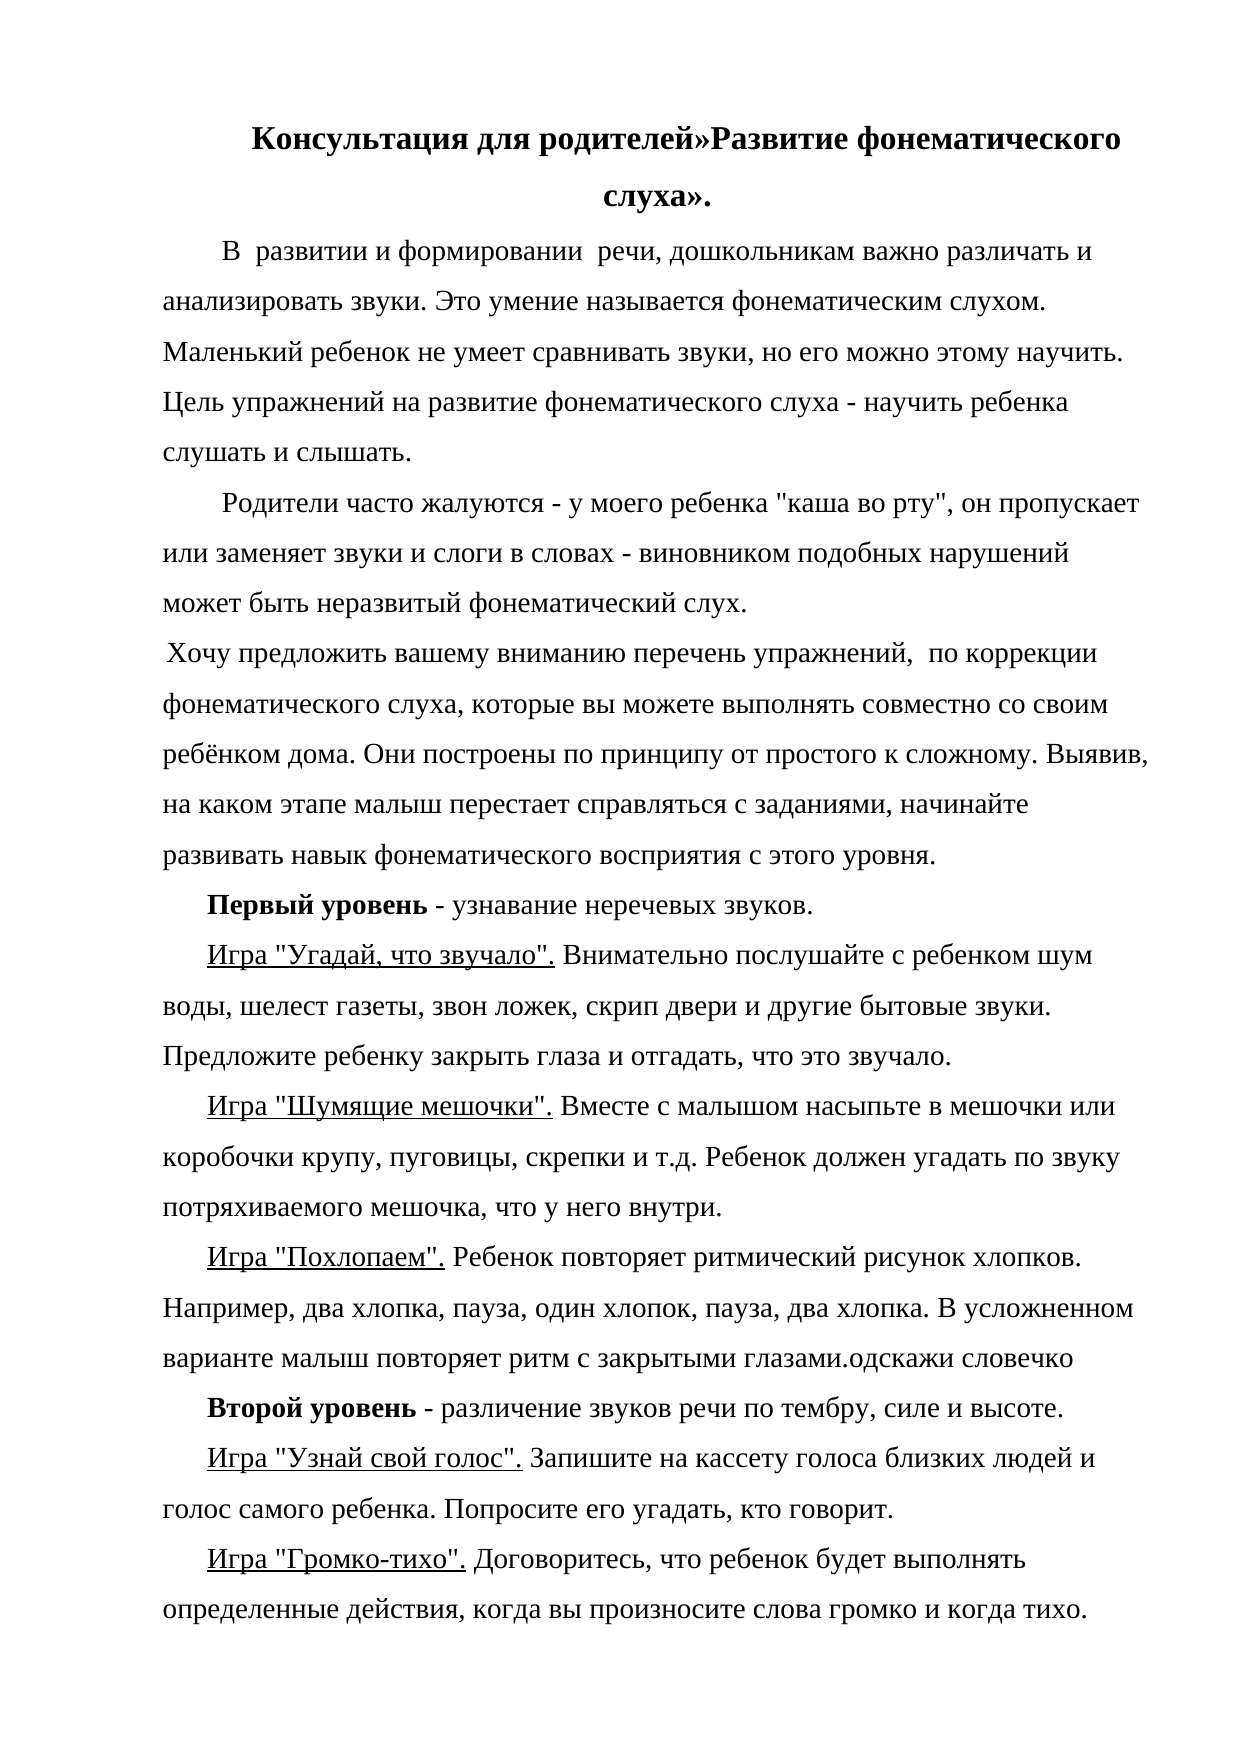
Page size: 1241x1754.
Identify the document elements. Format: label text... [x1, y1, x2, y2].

text Игра "Громко-тихо". Договоритесь, что ребенок будет выполнять определенные действия, когда вы произносите слова громко и когда тихо. [162, 1541, 1152, 1625]
text Хочу предложить вашему вниманию перечень упражнений, по коррекции фонематического слуха, которые вы можете выполнять совместно со своим ребёнком дома. Они построены по принципу от простого к сложному. Выявив, на каком этапе малыш перестает справляться с заданиями, начинайте развивать навык фонематического восприятия с этого уровня. [162, 636, 1152, 870]
text В развитии и формировании речи, дошкольникам важно различать и анализировать звуки. Это умение называется фонематическим слухом. Маленький ребенок не умеет сравнивать звуки, но его можно этому научить. Цель упражнений на развитие фонематического слуха - научить ребенка слушать и слышать. [162, 233, 1152, 468]
text Первый уровень - узнавание неречевых звуков. [177, 887, 1152, 921]
text Игра "Узнай свой голос". Запишите на кассету голоса близких людей и голос самого ребенка. Попросите его угадать, кто говорит. [162, 1441, 1152, 1524]
text Второй уровень - различение звуков речи по тембру, силе и высоте. [177, 1390, 1152, 1424]
text Игра "Угадай, что звучало". Внимательно послушайте с ребенком шум воды, шелест газеты, звон ложек, скрип двери и другие бытовые звуки. Предложите ребенку закрыть глаза и отгадать, что это звучало. [162, 937, 1152, 1072]
text Родители часто жалуются - у моего ребенка "каша во рту", он пропускает или заменяет звуки и слоги в словах - виновником подобных нарушений может быть неразвитый фонематический слух. [162, 485, 1152, 619]
text Игра "Похлопаем". Ребенок повторяет ритмический рисунок хлопков. Например, два хлопка, пауза, один хлопок, пауза, два хлопка. В усложненном варианте малыш повторяет ритм с закрытыми глазами.одскажи словечко [162, 1239, 1152, 1373]
text Игра "Шумящие мешочки". Вместе с малышом насыпьте в мешочки или коробочки крупу, пуговицы, скрепки и т.д. Ребенок должен угадать по звуку потряхиваемого мешочка, что у него внутри. [162, 1088, 1152, 1223]
text Консультация для родителей»Развитие фонематического слуха». [162, 118, 1152, 214]
